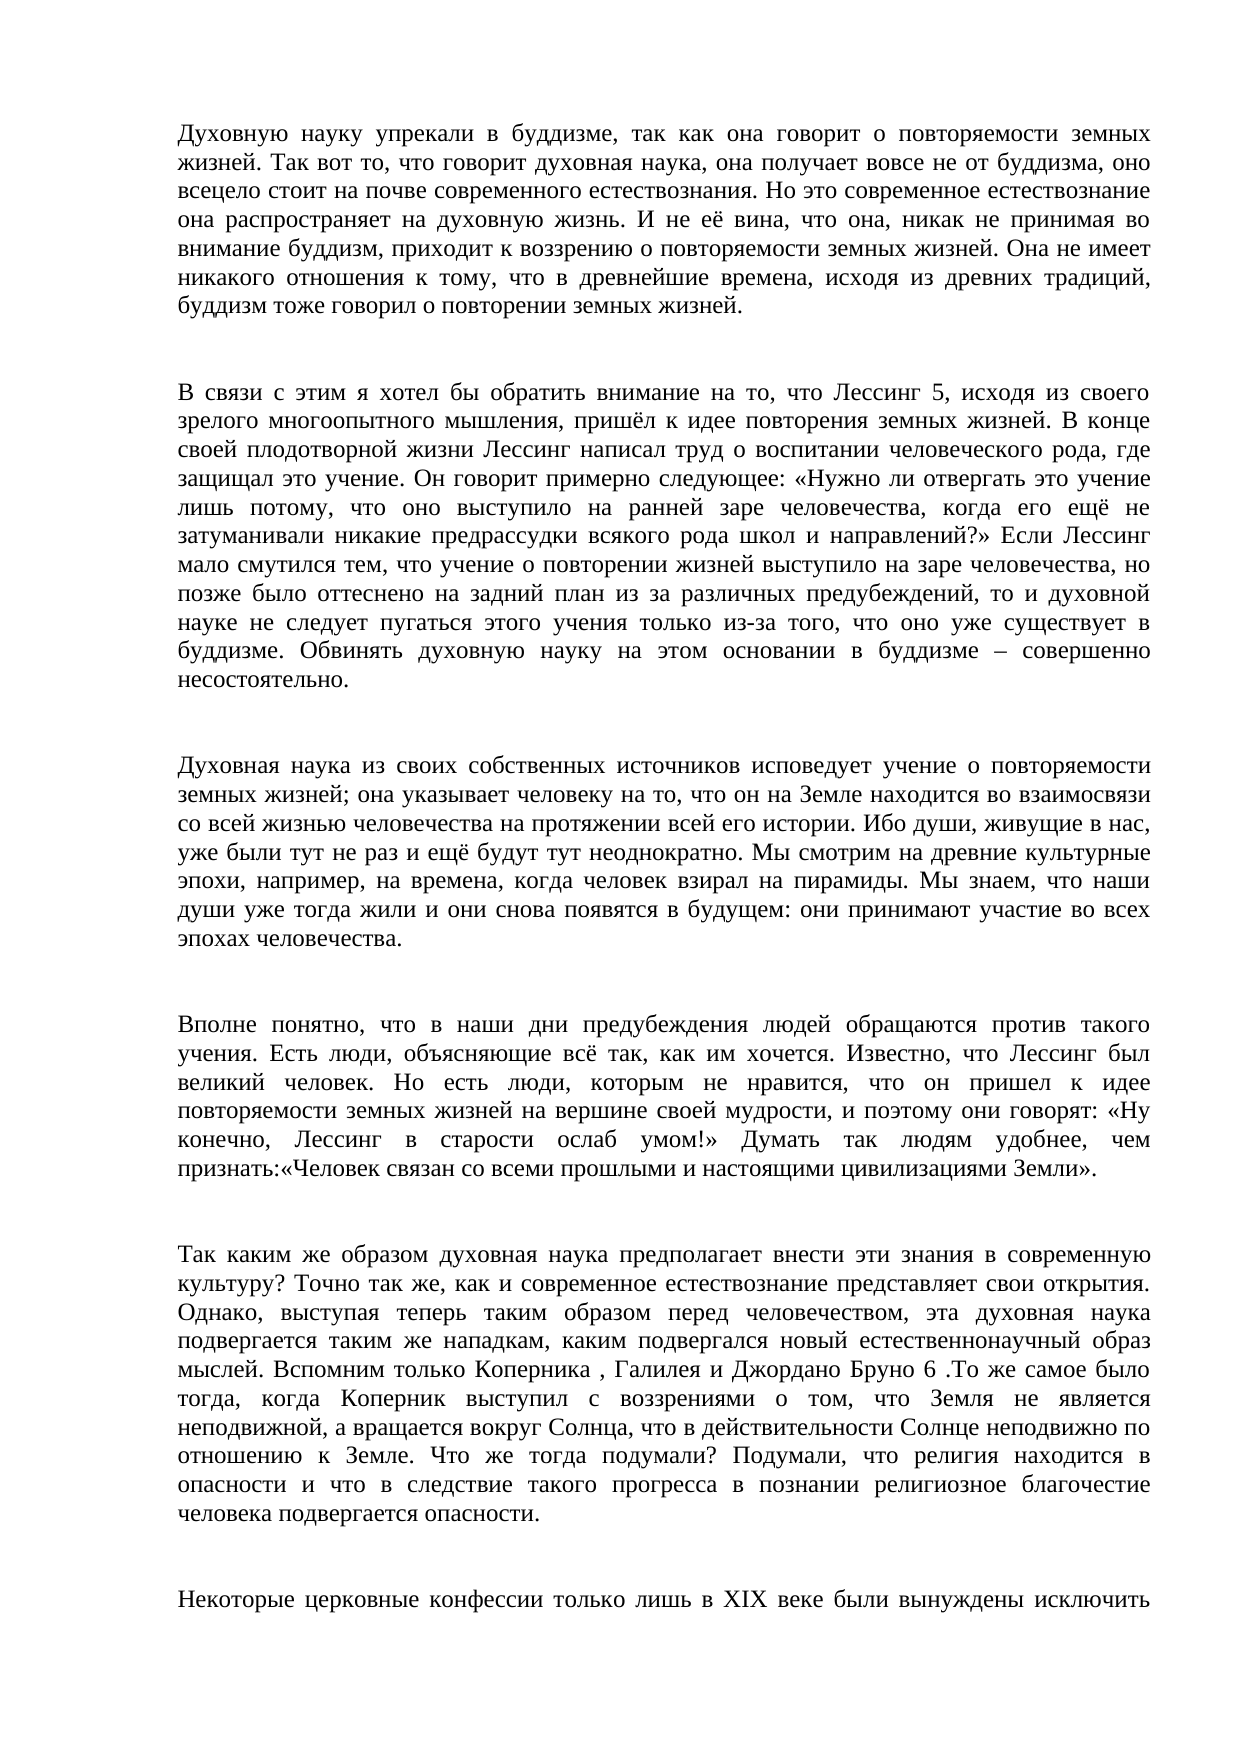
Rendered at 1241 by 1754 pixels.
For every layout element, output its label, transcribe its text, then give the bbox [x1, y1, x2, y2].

text Некоторые церковные конфессии только лишь в ХIХ веке были вынуждены исключить [177, 1584, 1152, 1613]
text Вполне понятно, что в наши дни предубеждения людей обращаются против такого учения. Есть люди, объясняющие всё так, как им хочется. Известно, что Лессинг был великий человек. Но есть люди, которым не нравится, что он пришел к идее повторяемости земных жизней на вершине своей мудрости, и поэтому они говорят: «Ну конечно, Лессинг в старости ослаб умом!» Думать так людям удобнее, чем признать:«Человек связан со всеми прошлыми и настоящими цивилизациями Земли». [177, 1009, 1152, 1182]
text В связи с этим я хотел бы обратить внимание на то, что Лессинг 5, исходя из своего зрелого многоопытного мышления, пришёл к идее повторения земных жизней. В конце своей плодотворной жизни Лессинг написал труд о воспитании человеческого рода, где защищал это учение. Он говорит примерно следующее: «Нужно ли отвергать это учение лишь потому, что оно выступило на ранней заре человечества, когда его ещё не затуманивали никакие предрассудки всякого рода школ и направлений?» Если Лессинг мало смутился тем, что учение о повторении жизней выступило на заре человечества, но позже было оттеснено на задний план из за различных предубеждений, то и духовной науке не следует пугаться этого учения только из-за того, что оно уже существует в буддизме. Обвинять духовную науку на этом основании в буддизме – совершенно несостоятельно. [177, 377, 1152, 693]
text Так каким же образом духовная наука предполагает внести эти знания в современную культуру? Точно так же, как и современное естествознание представляет свои открытия. Однако, выступая теперь таким образом перед человечеством, эта духовная наука подвергается таким же нападкам, каким подвергался новый естественнонаучный образ мыслей. Вспомним только Коперника , Галилея и Джордано Бруно 6 .То же самое было тогда, когда Коперник выступил с воззрениями о том, что Земля не является неподвижной, а вращается вокруг Солнца, что в действительности Солнце неподвижно по отношению к Земле. Что же тогда подумали? Подумали, что религия находится в опасности и что в следствие такого прогресса в познании религиозное благочестие человека подвергается опасности. [177, 1239, 1152, 1527]
text Духовную науку упрекали в буддизме, так как она говорит о повторяемости земных жизней. Так вот то, что говорит духовная наука, она получает вовсе не от буддизма, оно всецело стоит на почве современного естествознания. Но это современное естествознание она распространяет на духовную жизнь. И не её вина, что она, никак не принимая во внимание буддизм, приходит к воззрению о повторяемости земных жизней. Она не имеет никакого отношения к тому, что в древнейшие времена, исходя из древних традиций, буддизм тоже говорил о повторении земных жизней. [177, 118, 1152, 319]
text Духовная наука из своих собственных источников исповедует учение о повторяемости земных жизней; она указывает человеку на то, что он на Земле находится во взаимосвязи со всей жизнью человечества на протяжении всей его истории. Ибо души, живущие в нас, уже были тут не раз и ещё будут тут неоднократно. Мы смотрим на древние культурные эпохи, например, на времена, когда человек взирал на пирамиды. Мы знаем, что наши души уже тогда жили и они снова появятся в будущем: они принимают участие во всех эпохах человечества. [177, 751, 1152, 952]
